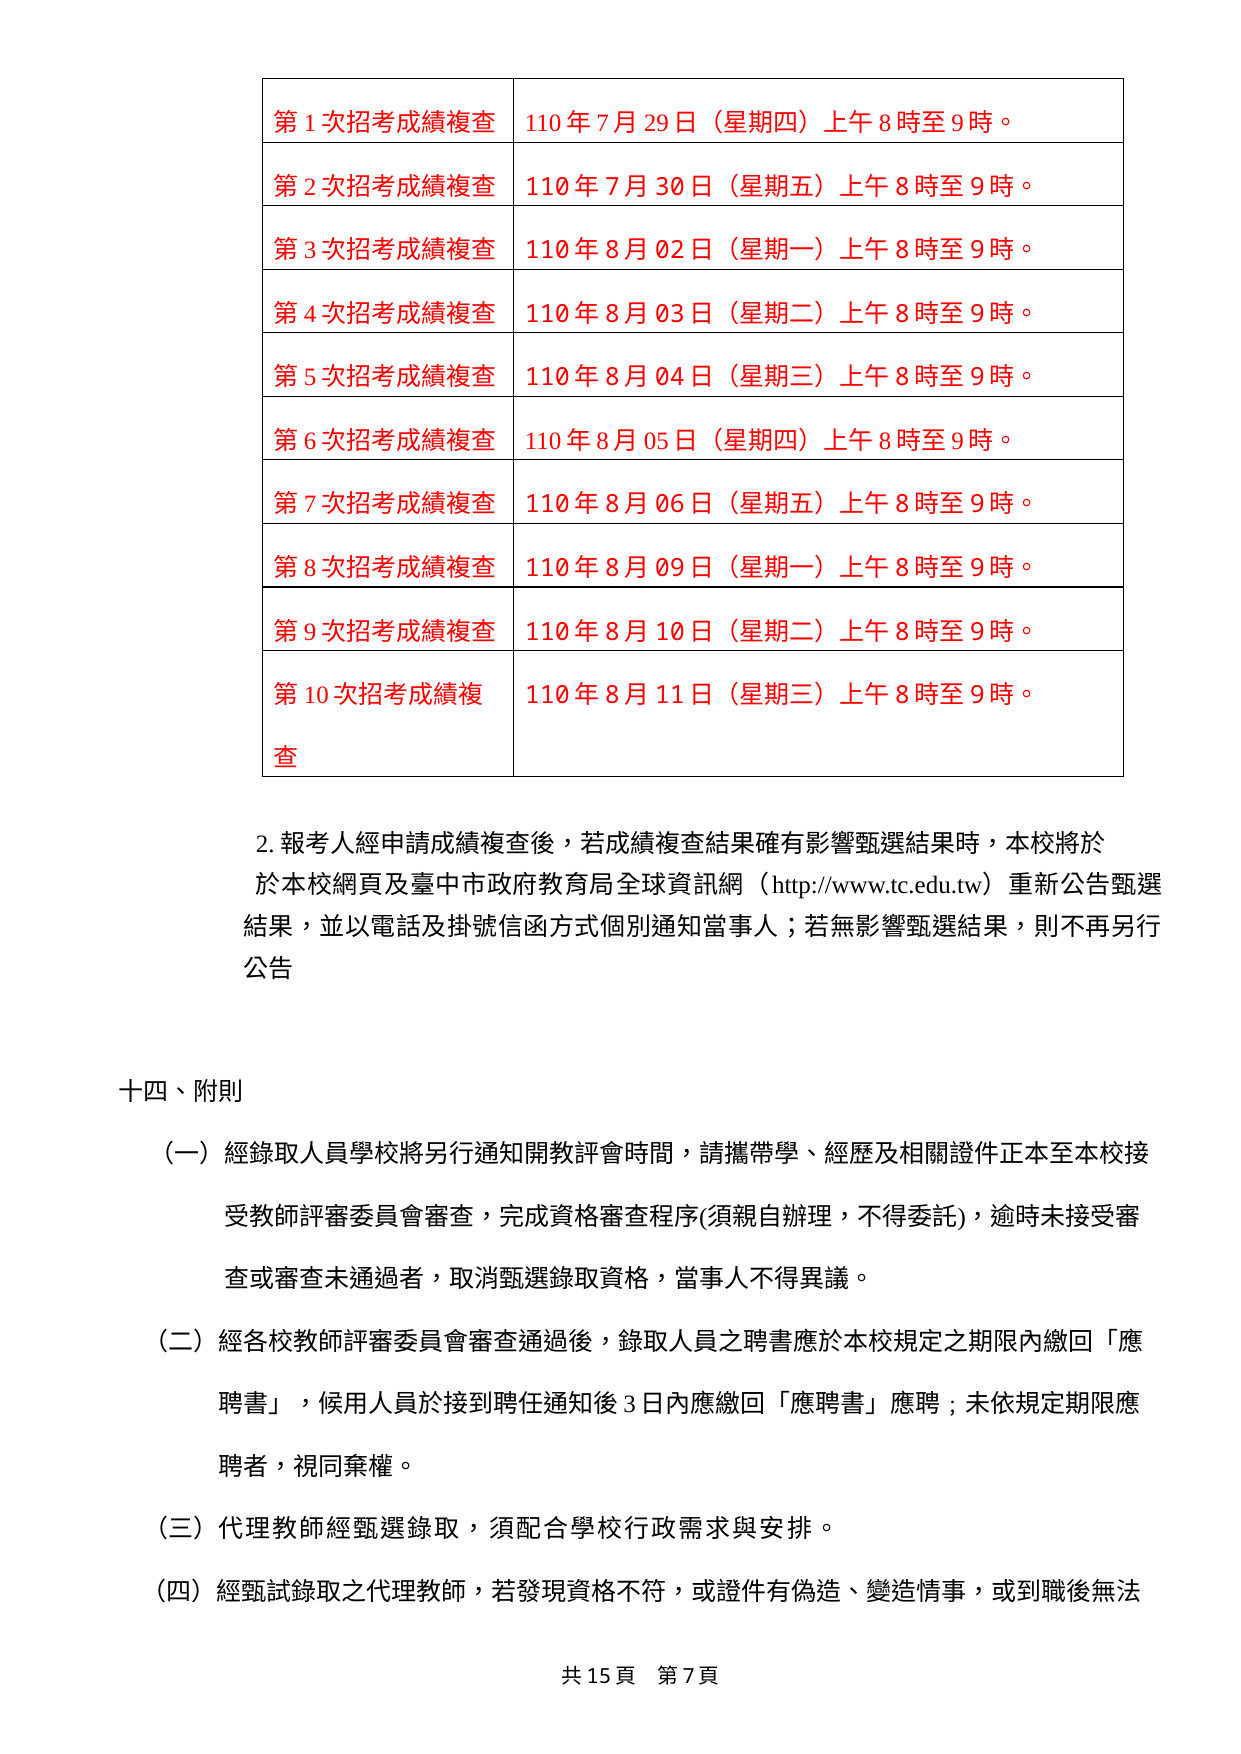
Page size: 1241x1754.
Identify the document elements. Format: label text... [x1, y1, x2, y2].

text （四）經甄試錄取之代理教師，若發現資格不符，或證件有偽造、變造情事，或到職後無法 [141, 1548, 1162, 1610]
table_header 第1次招考成績複查 [263, 79, 513, 142]
table_cell 110年8月11日（星期三）上午8時至9時。 [514, 651, 1123, 776]
table_cell 110年8月09日（星期一）上午8時至9時。 [514, 524, 1123, 586]
text （三）代理教師經甄選錄取，須配合學校行政需求與安排。 [118, 1485, 1162, 1548]
table_cell 110年8月05日（星期四）上午8時至9時。 [514, 397, 1123, 459]
table_cell 第5次招考成績複查 [263, 333, 513, 396]
table_cell 110年7月30日（星期五）上午8時至9時。 [514, 143, 1123, 205]
table_cell 第8次招考成績複查 [263, 524, 513, 586]
table_cell 第7次招考成績複查 [263, 460, 513, 523]
text 於本校網頁及臺中市政府教育局全球資訊網（http://www.tc.edu.tw）重新公告甄選結果，並以電話及掛號信函方式個別通知當事人；若無影響甄選結果，則不再另行公告 [243, 860, 1162, 985]
table_header 110年7月29日（星期四）上午8時至9時。 [514, 79, 1123, 142]
table_cell 110年8月03日（星期二）上午8時至9時。 [514, 270, 1123, 332]
text （二）經各校教師評審委員會審查通過後，錄取人員之聘書應於本校規定之期限內繳回「應聘書」，候用人員於接到聘任通知後3日內應繳回「應聘書」應聘﹔未依規定期限應聘者，視同棄權。 [143, 1298, 1162, 1485]
table_cell 第3次招考成績複查 [263, 206, 513, 269]
table_cell 第6次招考成績複查 [263, 397, 513, 459]
table_cell 第2次招考成績複查 [263, 143, 513, 205]
table_cell 第10次招考成績複查 [263, 651, 513, 776]
text （一）經錄取人員學校將另行通知開教評會時間，請攜帶學、經歷及相關證件正本至本校接受教師評審委員會審查，完成資格審查程序(須親自辦理，不得委託)，逾時未接受審查或審查未通過者，取消甄選錄取資格，當事人不得異議。 [149, 1110, 1162, 1298]
table_cell 第4次招考成績複查 [263, 270, 513, 332]
table_cell 110年8月06日（星期五）上午8時至9時。 [514, 460, 1123, 523]
text 十四、附則 [118, 1048, 1162, 1110]
table_cell 110年8月02日（星期一）上午8時至9時。 [514, 206, 1123, 269]
table_cell 第9次招考成績複查 [263, 588, 513, 650]
table_cell 110年8月04日（星期三）上午8時至9時。 [514, 333, 1123, 396]
text 2. 報考人經申請成績複查後，若成績複查結果確有影響甄選結果時，本校將於 [118, 819, 1162, 860]
table_cell 110年8月10日（星期二）上午8時至9時。 [514, 588, 1123, 650]
